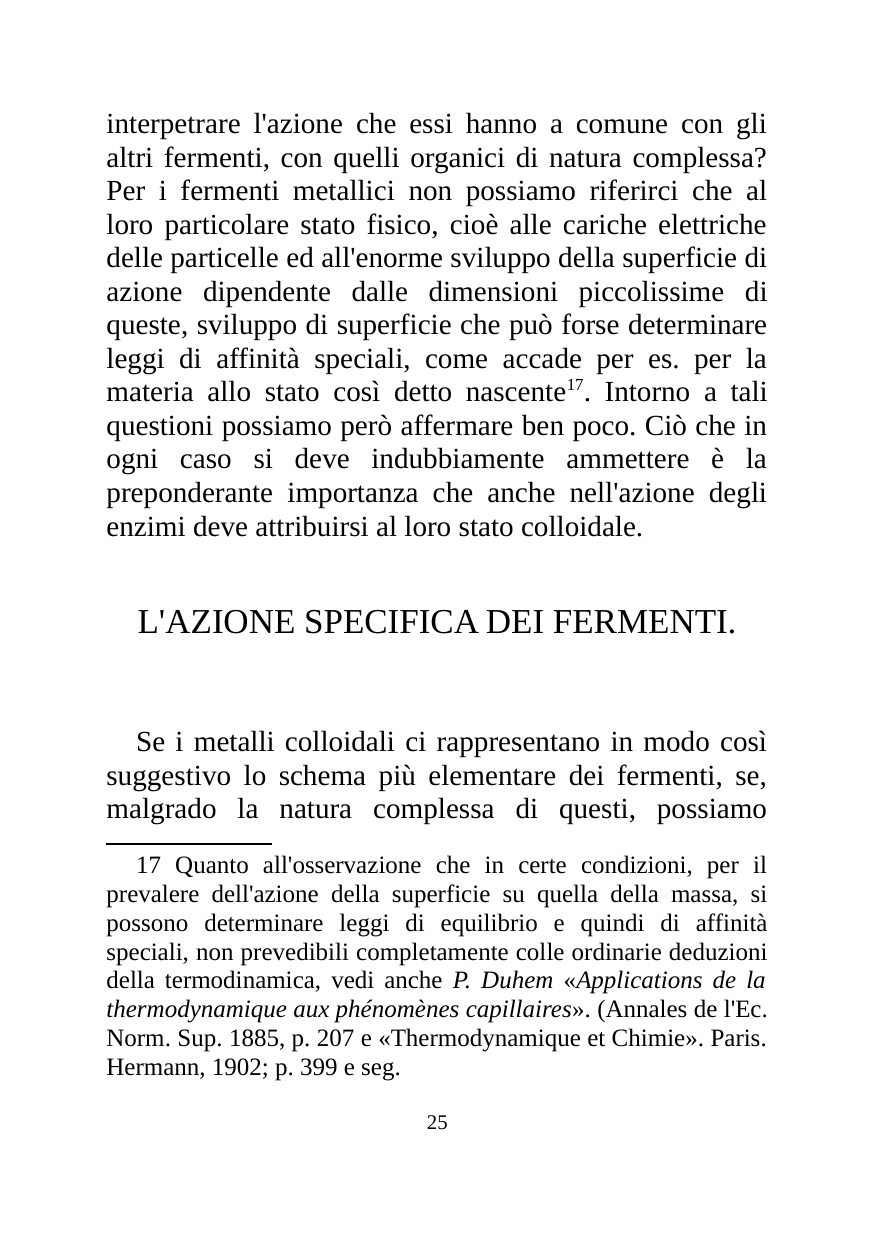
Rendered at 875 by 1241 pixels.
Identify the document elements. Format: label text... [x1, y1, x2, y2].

text interpetrare l'azione che essi hanno a comune con gli altri fermenti, con quelli organici di natura complessa? Per i fermenti metallici non possiamo riferirci che al loro particolare stato fisico, cioè alle cariche elettriche delle particelle ed all'enorme sviluppo della superficie di azione dipendente dalle dimensioni piccolissime di queste, sviluppo di superficie che può forse determinare leggi di affinità speciali, come accade per es. per la materia allo stato così detto nascente. Intorno a tali questioni possiamo però affermare ben poco. Ciò che in ogni caso si deve indubbiamente ammettere è la preponderante importanza che anche nell'azione degli enzimi deve attribuirsi al loro stato colloidale. [106, 106, 768, 542]
subtitle L'AZIONE SPECIFICA DEI FERMENTI. [106, 601, 768, 642]
text Quanto all'osservazione che in certe condizioni, per il prevalere dell'azione della superficie su quella della massa, si possono determinare leggi di equilibrio e quindi di affinità speciali, non prevedibili completamente colle ordinarie deduzioni della termodinamica, vedi anche P. Duhem «Applications de la thermodynamique aux phénomènes capillaires». (Annales de l'Ec. Norm. Sup. 1885, p. 207 e «Thermodynamique et Chimie». Paris. Hermann, 1902; p. 399 e seg. [106, 850, 768, 1080]
text Se i metalli colloidali ci rappresentano in modo così suggestivo lo schema più elementare dei fermenti, se, malgrado la natura complessa di questi, possiamo [106, 724, 768, 825]
